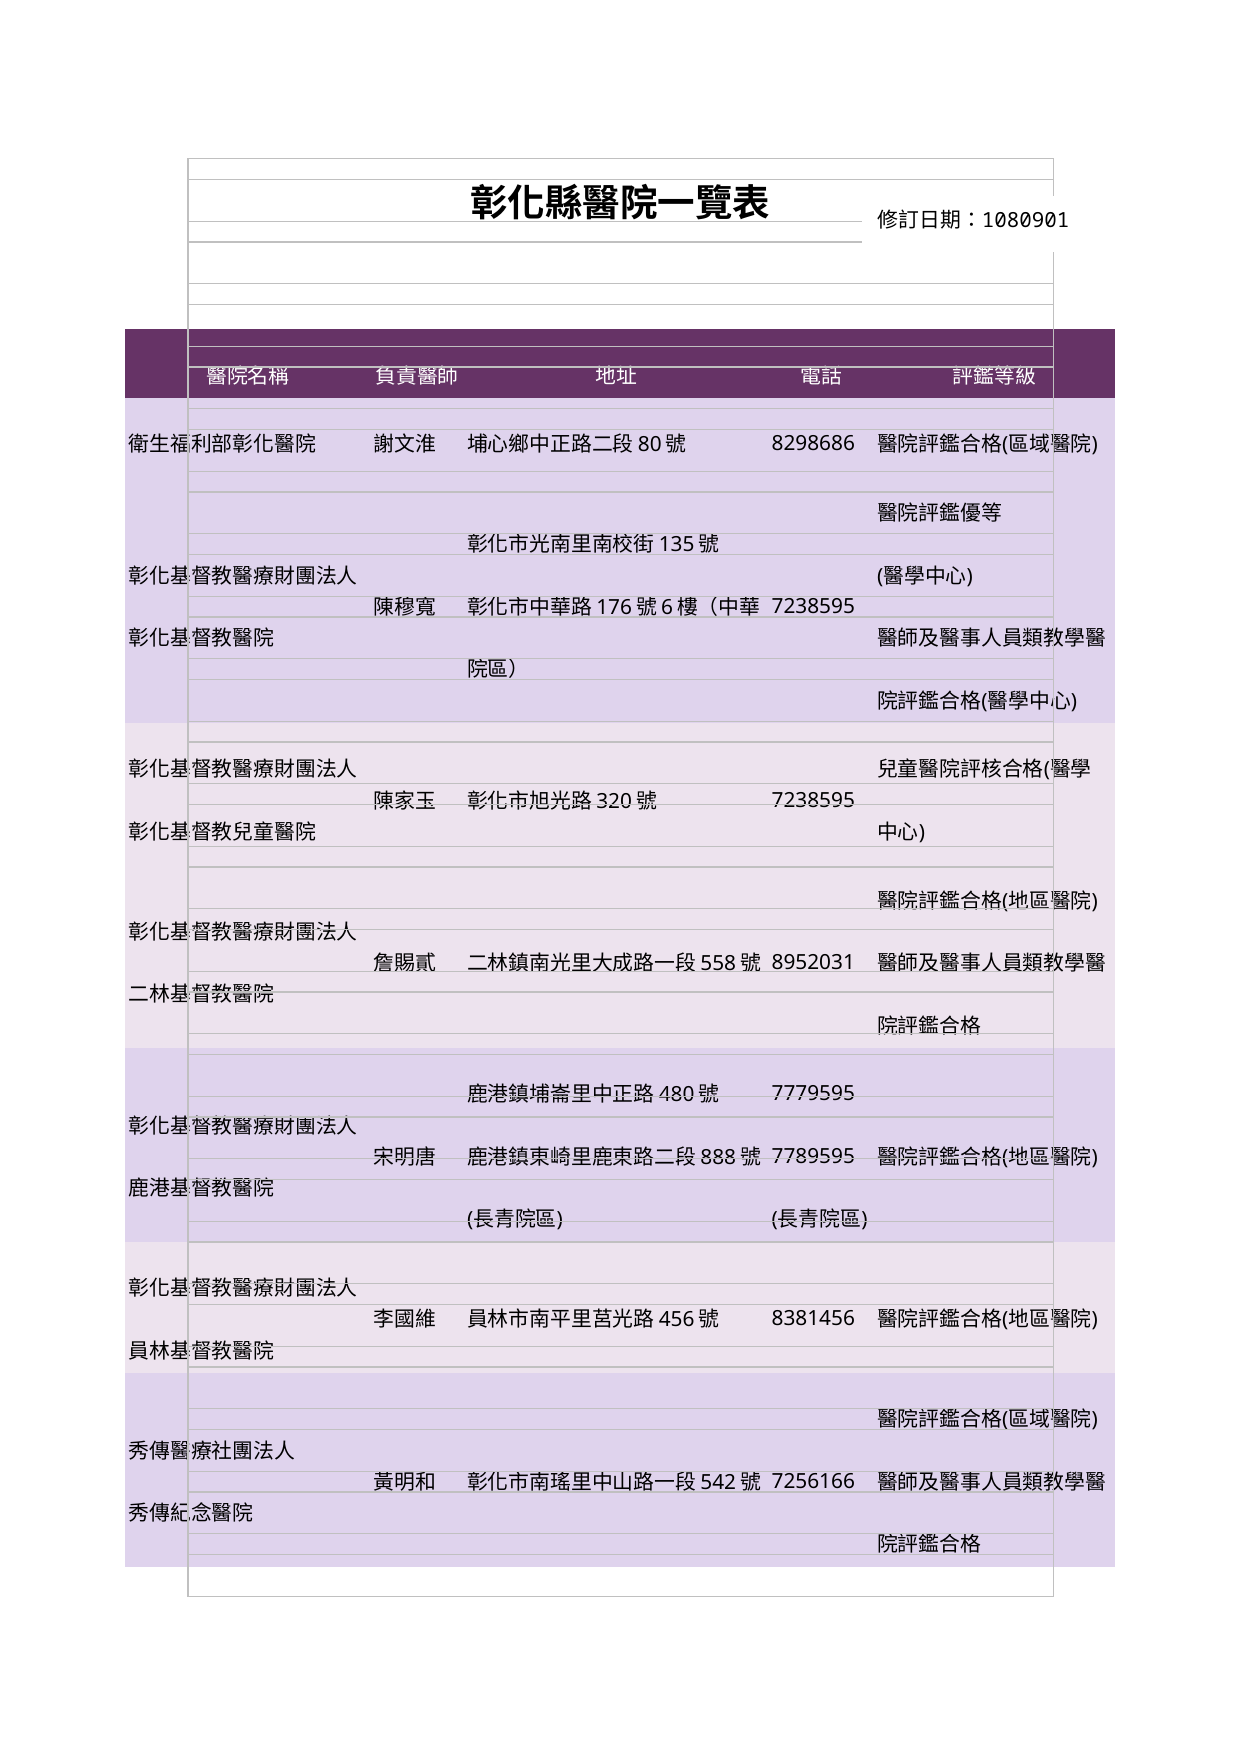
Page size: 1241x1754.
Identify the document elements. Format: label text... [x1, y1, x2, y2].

table_cell 彰化市光南里南校街135號 彰化市中華路176號6樓（中華院區） [540, 597, 581, 616]
table_cell 彰化市光南里南校街135號 彰化市中華路176號6樓（中華院區） [464, 493, 768, 533]
table_cell 7238595 [768, 597, 874, 616]
table_cell 彰化市南瑤里中山路一段542號 [623, 1472, 643, 1491]
table_cell [768, 1493, 874, 1533]
table_cell 醫院評鑑合格(地區醫院) [874, 1222, 1053, 1241]
table_cell 兒童醫院評核合格(醫學中心) [874, 784, 1053, 804]
table_cell 彰化基督教醫療財團法人鹿港基督教醫院 [189, 1180, 370, 1221]
table_cell 彰化市旭光路320號 [464, 805, 768, 846]
table_cell 陳家玉 [370, 784, 464, 804]
table_cell 7779595 7789595(長青院區) [768, 1048, 874, 1054]
table_cell 黃明和 [370, 1472, 404, 1491]
table_cell 陳家玉 [370, 723, 464, 741]
table_cell 彰化市光南里南校街135號 彰化市中華路176號6樓（中華院區） [464, 555, 768, 596]
table_cell [768, 618, 874, 658]
table_header 評鑑等級 [874, 368, 1053, 398]
table_cell 醫院評鑑合格(地區醫院) [1054, 1048, 1115, 1242]
table_cell 彰化基督教醫療財團法人彰化基督教醫院 [125, 467, 187, 723]
table_cell 秀傳醫療社團法人 秀傳紀念醫院 [189, 1409, 370, 1429]
table_cell [464, 909, 768, 929]
table_cell [768, 493, 874, 533]
table_cell 7779595 7789595(長青院區) [768, 1222, 874, 1241]
table_cell 醫院評鑑合格(區域醫院) [874, 409, 1053, 429]
table_cell [464, 854, 768, 866]
table_cell 彰化市光南里南校街135號 彰化市中華路176號6樓（中華院區） [729, 597, 768, 616]
table_cell [464, 868, 768, 908]
table_header [1054, 329, 1115, 398]
table_cell 醫院評鑑合格(地區醫院) [874, 1097, 1053, 1116]
table_header [189, 329, 370, 346]
table_cell 宋明唐 [370, 1048, 464, 1054]
table_cell 7779595 7789595(長青院區) [768, 1180, 874, 1221]
table_cell 醫院評鑑合格(地區醫院) 醫師及醫事人員類教學醫院評鑑合格 [874, 1034, 1053, 1048]
table_cell 醫院評鑑合格(地區醫院) [874, 1347, 1053, 1366]
table_cell 彰化基督教醫療財團法人員林基督教醫院 [189, 1243, 370, 1283]
table_cell [370, 398, 464, 408]
table_cell 陳穆寬 [370, 467, 464, 471]
table_cell 醫院評鑑優等 (醫學中心) 醫師及醫事人員類教學醫院評鑑合格(醫學中心) [874, 680, 1053, 721]
table_cell 彰化市旭光路320號 [464, 784, 768, 804]
table_cell [768, 1534, 874, 1554]
table_cell 彰化基督教醫療財團法人鹿港基督教醫院 [189, 1118, 370, 1158]
table_cell 黃明和 [422, 1472, 464, 1491]
table_cell 秀傳醫療社團法人 秀傳紀念醫院 [189, 1555, 370, 1567]
table_cell 鹿港鎮埔崙里中正路480號 鹿港鎮東崎里鹿東路二段888號(長青院區) [464, 1097, 768, 1116]
table_cell 醫院評鑑合格(區域醫院) [874, 430, 1053, 467]
table_cell 彰化基督教醫療財團法人二林基督教醫院 [189, 854, 370, 866]
table_cell 醫院評鑑合格(地區醫院) [874, 1118, 1053, 1158]
table_cell 彰化基督教醫療財團法人鹿港基督教醫院 [125, 1048, 187, 1242]
table_cell 彰化基督教醫療財團法人彰化基督教醫院 [189, 680, 370, 721]
table_cell [768, 534, 874, 554]
table_cell 彰化基督教醫療財團法人二林基督教醫院 [189, 972, 370, 991]
table_cell 埔心鄉中正路二段80號 [464, 430, 768, 467]
table_cell 鹿港鎮埔崙里中正路480號 鹿港鎮東崎里鹿東路二段888號(長青院區) [464, 1159, 768, 1179]
table_cell 彰化市光南里南校街135號 彰化市中華路176號6樓（中華院區） [464, 467, 768, 471]
table_cell [768, 1243, 874, 1283]
table_cell [370, 854, 464, 866]
table_cell 彰化基督教醫療財團法人彰化基督教兒童醫院 [189, 723, 370, 741]
table_cell [768, 1373, 874, 1408]
table_cell 7238595 [768, 784, 874, 804]
table_cell 彰化基督教醫療財團法人彰化基督教醫院 [189, 534, 370, 554]
table_cell 彰化基督教醫療財團法人鹿港基督教醫院 [189, 1048, 370, 1054]
table_cell [768, 398, 874, 408]
table_cell 醫院評鑑合格(地區醫院) [874, 1180, 1053, 1221]
table_cell [464, 409, 768, 429]
table_cell 醫院評鑑合格(區域醫院) [1054, 398, 1115, 467]
table_header [189, 347, 370, 366]
table_cell 彰化基督教醫療財團法人二林基督教醫院 [125, 854, 187, 1048]
table_cell 宋明唐 [370, 1180, 464, 1221]
table_cell [768, 1347, 874, 1366]
table_cell 詹賜貳 [370, 930, 464, 971]
table_cell 彰化市南瑤里中山路一段542號 [519, 1472, 539, 1491]
table_cell 彰化基督教醫療財團法人彰化基督教兒童醫院 [189, 847, 370, 854]
table_cell 彰化基督教醫療財團法人鹿港基督教醫院 [189, 1159, 370, 1179]
table_cell 秀傳醫療社團法人 秀傳紀念醫院 [189, 1373, 370, 1408]
table_cell 彰化基督教醫療財團法人彰化基督教兒童醫院 [189, 743, 370, 783]
table_cell 陳穆寬 [376, 597, 386, 616]
table_cell [370, 1347, 464, 1366]
table_cell 黃明和 [402, 1484, 412, 1491]
table_cell 宋明唐 [370, 1097, 464, 1116]
table_cell [464, 1243, 768, 1283]
table_cell [370, 409, 464, 429]
table_cell 陳穆寬 [370, 680, 464, 721]
table_cell [464, 972, 768, 991]
text 修訂日期：1080901 [877, 203, 1091, 233]
table_cell [464, 1284, 768, 1304]
table_cell 醫院評鑑合格(地區醫院) [874, 1055, 1053, 1096]
table_cell 陳穆寬 [370, 493, 464, 533]
table_cell 彰化市南瑤里中山路一段542號 [464, 1409, 768, 1429]
table_cell [464, 1347, 768, 1366]
table_cell 衛生福利部彰化醫院 [189, 409, 370, 429]
table_cell 彰化基督教醫療財團法人員林基督教醫院 [189, 1305, 370, 1346]
table_cell 醫院評鑑合格(區域醫院)醫師及醫事人員類教學醫院評鑑合格 [874, 1472, 930, 1491]
table_cell 彰化基督教醫療財團法人員林基督教醫院 [189, 1347, 370, 1366]
table_cell 彰化基督教醫療財團法人彰化基督教醫院 [189, 555, 370, 596]
table_cell [768, 993, 874, 1033]
table_cell [464, 1034, 768, 1048]
table_cell 彰化基督教醫療財團法人鹿港基督教醫院 [189, 1222, 370, 1241]
table_cell 彰化市南瑤里中山路一段542號 [603, 1472, 629, 1491]
table_cell 兒童醫院評核合格(醫學中心) [1054, 723, 1115, 854]
table_cell 醫院評鑑合格(區域醫院)醫師及醫事人員類教學醫院評鑑合格 [932, 1472, 970, 1491]
table_cell 秀傳醫療社團法人 秀傳紀念醫院 [189, 1430, 370, 1471]
table_cell 鹿港鎮埔崙里中正路480號 鹿港鎮東崎里鹿東路二段888號(長青院區) [464, 1180, 768, 1221]
table_cell 秀傳醫療社團法人 秀傳紀念醫院 [189, 1534, 370, 1554]
table_cell 黃明和 [412, 1472, 421, 1491]
table_cell 醫院評鑑合格(地區醫院) 醫師及醫事人員類教學醫院評鑑合格 [1054, 854, 1115, 1048]
table_cell 宋明唐 [370, 1222, 464, 1241]
table_cell 彰化基督教醫療財團法人二林基督教醫院 [189, 993, 370, 1033]
table_cell [370, 1034, 464, 1048]
table_cell 鹿港鎮埔崙里中正路480號 鹿港鎮東崎里鹿東路二段888號(長青院區) [464, 1222, 768, 1241]
table_cell [768, 472, 874, 491]
table_cell 醫院評鑑優等 (醫學中心) 醫師及醫事人員類教學醫院評鑑合格(醫學中心) [874, 659, 1053, 679]
table_cell 醫院評鑑合格(區域醫院)醫師及醫事人員類教學醫院評鑑合格 [874, 1430, 1053, 1471]
table_cell 7779595 7789595(長青院區) [768, 1097, 874, 1116]
table_cell 兒童醫院評核合格(醫學中心) [874, 847, 1053, 854]
table_cell 醫院評鑑合格(地區醫院) [874, 1305, 1053, 1346]
table_cell 彰化基督教醫療財團法人彰化基督教醫院 [189, 467, 370, 471]
table_cell [768, 1555, 874, 1567]
table_cell [768, 555, 874, 596]
table_cell 7238595 [768, 847, 874, 854]
table_cell 衛生福利部彰化醫院 [189, 430, 370, 467]
table_cell 醫院評鑑合格(區域醫院)醫師及醫事人員類教學醫院評鑑合格 [874, 1534, 1053, 1554]
table_header [768, 329, 874, 346]
table_cell 醫院評鑑合格(區域醫院) [874, 398, 1053, 408]
table_cell 8381456 [768, 1305, 874, 1346]
table_cell [768, 909, 874, 929]
table_cell 醫院評鑑合格(地區醫院) 醫師及醫事人員類教學醫院評鑑合格 [874, 972, 1053, 991]
table_cell [768, 854, 874, 866]
table_cell 黃明和 [370, 1534, 464, 1554]
table_cell 鹿港鎮埔崙里中正路480號 鹿港鎮東崎里鹿東路二段888號(長青院區) [464, 1118, 768, 1158]
table_cell 醫院評鑑合格(區域醫院)醫師及醫事人員類教學醫院評鑑合格 [874, 1409, 1053, 1429]
table_cell 彰化基督教醫療財團法人鹿港基督教醫院 [189, 1055, 370, 1096]
table_cell 8952031 [768, 930, 874, 971]
table_cell [768, 1409, 874, 1429]
table_header [874, 329, 1053, 346]
table_cell 彰化市南瑤里中山路一段542號 [540, 1472, 568, 1491]
table_cell 鹿港鎮埔崙里中正路480號 鹿港鎮東崎里鹿東路二段888號(長青院區) [464, 1055, 768, 1096]
table_cell 彰化市光南里南校街135號 彰化市中華路176號6樓（中華院區） [464, 659, 768, 679]
table_cell 陳穆寬 [370, 472, 464, 491]
table_cell 彰化市旭光路320號 [464, 723, 768, 741]
table_cell [768, 1430, 874, 1471]
table_cell 醫院評鑑合格(地區醫院) [874, 1284, 1053, 1304]
table_cell 彰化基督教醫療財團法人二林基督教醫院 [189, 868, 370, 908]
table_cell 醫院評鑑合格(地區醫院) 醫師及醫事人員類教學醫院評鑑合格 [874, 854, 1053, 866]
table_cell 彰化基督教醫療財團法人員林基督教醫院 [189, 1368, 370, 1373]
table_cell [768, 409, 874, 429]
table_cell [370, 868, 464, 908]
table_cell [768, 972, 874, 991]
table_cell [370, 909, 464, 929]
table_cell [370, 1368, 464, 1373]
table_cell 兒童醫院評核合格(醫學中心) [874, 805, 1053, 846]
table_cell 陳穆寬 [370, 618, 464, 658]
table_cell 彰化市光南里南校街135號 彰化市中華路176號6樓（中華院區） [464, 680, 768, 721]
table_cell [768, 659, 874, 679]
table_cell 7779595 7789595(長青院區) [768, 1159, 874, 1179]
table_cell 8298686 [768, 430, 874, 467]
table_cell 醫院評鑑優等 (醫學中心) 醫師及醫事人員類教學醫院評鑑合格(醫學中心) [874, 493, 1053, 533]
table_cell 彰化基督教醫療財團法人二林基督教醫院 [189, 930, 370, 971]
table_cell [464, 398, 768, 408]
table_cell 醫院評鑑合格(地區醫院) 醫師及醫事人員類教學醫院評鑑合格 [874, 993, 1053, 1033]
table_cell 7779595 7789595(長青院區) [768, 1118, 874, 1158]
table_cell 彰化市南瑤里中山路一段542號 [464, 1430, 768, 1471]
table_cell 衛生福利部彰化醫院 [125, 398, 187, 467]
table_header [874, 347, 1053, 366]
table_cell 彰化市南瑤里中山路一段542號 [464, 1555, 768, 1567]
table_cell 彰化基督教醫療財團法人彰化基督教醫院 [189, 472, 370, 491]
table_cell 7256166 [768, 1472, 874, 1491]
subtitle [189, 159, 1053, 179]
table_cell 彰化市南瑤里中山路一段542號 [464, 1493, 768, 1533]
table_cell 彰化市南瑤里中山路一段542號 [464, 1534, 768, 1554]
table_cell 彰化基督教醫療財團法人員林基督教醫院 [189, 1284, 370, 1304]
table_cell 宋明唐 [370, 1055, 464, 1096]
table_cell 醫院評鑑合格(區域醫院)醫師及醫事人員類教學醫院評鑑合格 [874, 1555, 1053, 1567]
table_cell [464, 1368, 768, 1373]
table_cell 醫院評鑑合格(地區醫院) [874, 1243, 1053, 1283]
table_cell [768, 1368, 874, 1373]
table_cell 彰化基督教醫療財團法人彰化基督教醫院 [189, 618, 370, 658]
table_cell 彰化市南瑤里中山路一段542號 [493, 1472, 518, 1491]
table_cell 秀傳醫療社團法人 秀傳紀念醫院 [189, 1472, 370, 1491]
table_cell [370, 993, 464, 1033]
table_cell [370, 1243, 464, 1283]
table_cell 鹿港鎮埔崙里中正路480號 鹿港鎮東崎里鹿東路二段888號(長青院區) [464, 1048, 768, 1054]
table_cell 彰化基督教醫療財團法人彰化基督教醫院 [189, 597, 370, 616]
table_cell 醫院評鑑合格(地區醫院) [1054, 1242, 1115, 1373]
table_header [370, 347, 464, 366]
table_cell 員林市南平里莒光路456號 [464, 1305, 768, 1346]
table_cell 醫院評鑑合格(地區醫院) [874, 1159, 1053, 1179]
table_cell 醫院評鑑合格(區域醫院)醫師及醫事人員類教學醫院評鑑合格 [874, 1373, 1053, 1408]
table_cell 醫院評鑑優等 (醫學中心) 醫師及醫事人員類教學醫院評鑑合格(醫學中心) [874, 534, 1053, 554]
table_cell 秀傳醫療社團法人 秀傳紀念醫院 [125, 1373, 187, 1567]
table_cell 衛生福利部彰化醫院 [189, 398, 370, 408]
table_cell 彰化市南瑤里中山路一段542號 [464, 1472, 493, 1491]
table_cell 宋明唐 [370, 1159, 464, 1179]
table_cell 彰化市旭光路320號 [464, 847, 768, 854]
table_cell 彰化市南瑤里中山路一段542號 [749, 1472, 768, 1491]
table_cell 彰化市光南里南校街135號 彰化市中華路176號6樓（中華院區） [464, 472, 768, 491]
table_cell [768, 1034, 874, 1048]
table_cell 李國維 [370, 1305, 464, 1346]
table_cell 陳家玉 [370, 743, 464, 783]
table_cell 黃明和 [370, 1493, 464, 1533]
table_cell 彰化基督教醫療財團法人二林基督教醫院 [189, 1034, 370, 1048]
table_cell 二林鎮南光里大成路一段558號 [464, 930, 768, 971]
table_cell 彰化市旭光路320號 [464, 743, 768, 783]
table_cell [370, 972, 464, 991]
table_cell [768, 1284, 874, 1304]
table_header [464, 347, 768, 366]
table_header 電話 [768, 368, 874, 398]
table_cell 謝文淮 [370, 430, 464, 467]
table_header 醫院名稱 [189, 368, 370, 398]
table_cell 彰化基督教醫療財團法人彰化基督教兒童醫院 [189, 805, 370, 846]
table_cell 醫院評鑑合格(地區醫院) [874, 1048, 1053, 1054]
table_cell 彰化基督教醫療財團法人二林基督教醫院 [189, 909, 370, 929]
table_cell 黃明和 [370, 1409, 464, 1429]
table_cell 7779595 7789595(長青院區) [768, 1055, 874, 1096]
table_cell 彰化基督教醫療財團法人員林基督教醫院 [125, 1242, 187, 1373]
table_cell 陳穆寬 [370, 597, 375, 616]
table_cell 醫院評鑑合格(地區醫院) 醫師及醫事人員類教學醫院評鑑合格 [874, 909, 1053, 929]
table_header [370, 329, 464, 346]
table_header [768, 347, 874, 366]
table_cell 彰化市南瑤里中山路一段542號 [646, 1472, 753, 1491]
table_cell 醫院評鑑合格(區域醫院)醫師及醫事人員類教學醫院評鑑合格 [874, 1493, 1053, 1533]
table_cell 彰化基督教醫療財團法人彰化基督教醫院 [189, 493, 370, 533]
table_cell 陳家玉 [370, 847, 464, 854]
table_cell 秀傳醫療社團法人 秀傳紀念醫院 [189, 1493, 370, 1533]
table_cell 彰化基督教醫療財團法人彰化基督教醫院 [189, 659, 370, 679]
table_header [464, 329, 768, 346]
table_cell 彰化市光南里南校街135號 彰化市中華路176號6樓（中華院區） [464, 534, 768, 554]
table_cell 醫院評鑑合格(地區醫院) 醫師及醫事人員類教學醫院評鑑合格 [874, 930, 1053, 971]
table_cell 陳穆寬 [370, 534, 464, 554]
table_cell 醫院評鑑優等 (醫學中心) 醫師及醫事人員類教學醫院評鑑合格(醫學中心) [874, 555, 1053, 596]
table_cell 醫院評鑑合格(地區醫院) 醫師及醫事人員類教學醫院評鑑合格 [874, 868, 1053, 908]
table_cell 陳穆寬 [387, 597, 399, 616]
table_cell 黃明和 [370, 1430, 464, 1471]
table_cell 彰化基督教醫療財團法人彰化基督教兒童醫院 [189, 784, 370, 804]
table_cell 7238595 [768, 743, 874, 783]
table_cell 黃明和 [370, 1555, 464, 1567]
table_cell 兒童醫院評核合格(醫學中心) [874, 743, 1053, 783]
table_cell 彰化市光南里南校街135號 彰化市中華路176號6樓（中華院區） [584, 597, 649, 616]
table_cell 彰化基督教醫療財團法人鹿港基督教醫院 [189, 1097, 370, 1116]
table_cell 醫院評鑑優等 (醫學中心) 醫師及醫事人員類教學醫院評鑑合格(醫學中心) [874, 597, 1053, 616]
table_cell [464, 993, 768, 1033]
table_cell 醫院評鑑合格(地區醫院) [874, 1368, 1053, 1373]
table_cell 醫院評鑑優等 (醫學中心) 醫師及醫事人員類教學醫院評鑑合格(醫學中心) [1054, 467, 1115, 723]
table_cell 陳家玉 [370, 805, 464, 846]
table_cell 7238595 [768, 805, 874, 846]
table_cell [768, 680, 874, 721]
table_cell 醫院評鑑合格(區域醫院)醫師及醫事人員類教學醫院評鑑合格 [1054, 1373, 1115, 1567]
table_cell 彰化市光南里南校街135號 彰化市中華路176號6樓（中華院區） [464, 618, 768, 658]
table_cell [370, 1284, 464, 1304]
table_cell 醫院評鑑優等 (醫學中心) 醫師及醫事人員類教學醫院評鑑合格(醫學中心) [874, 618, 1053, 658]
table_header 負責醫師 [370, 368, 464, 398]
table_cell 彰化市光南里南校街135號 彰化市中華路176號6樓（中華院區） [645, 597, 680, 616]
table_cell 醫院評鑑合格(區域醫院)醫師及醫事人員類教學醫院評鑑合格 [970, 1472, 1036, 1491]
table_cell 彰化基督教醫療財團法人彰化基督教兒童醫院 [125, 723, 187, 854]
table_cell 黃明和 [370, 1373, 464, 1408]
table_cell 彰化市南瑤里中山路一段542號 [464, 1373, 768, 1408]
table_cell 兒童醫院評核合格(醫學中心) [874, 723, 1053, 741]
table_cell 陳穆寬 [370, 659, 464, 679]
table_header 地址 [464, 368, 768, 398]
table_cell 宋明唐 [370, 1118, 464, 1158]
table_cell [768, 467, 874, 471]
table_header [125, 329, 187, 398]
subtitle 彰化縣醫院一覽表 [189, 180, 1106, 252]
table_cell [768, 868, 874, 908]
table_cell 陳穆寬 [370, 555, 464, 596]
table_cell 醫院評鑑優等 (醫學中心) 醫師及醫事人員類教學醫院評鑑合格(醫學中心) [874, 472, 1053, 491]
table_cell 7238595 [768, 723, 874, 741]
table_cell 陳穆寬 [400, 597, 464, 616]
table_cell 彰化市南瑤里中山路一段542號 [562, 1472, 602, 1491]
